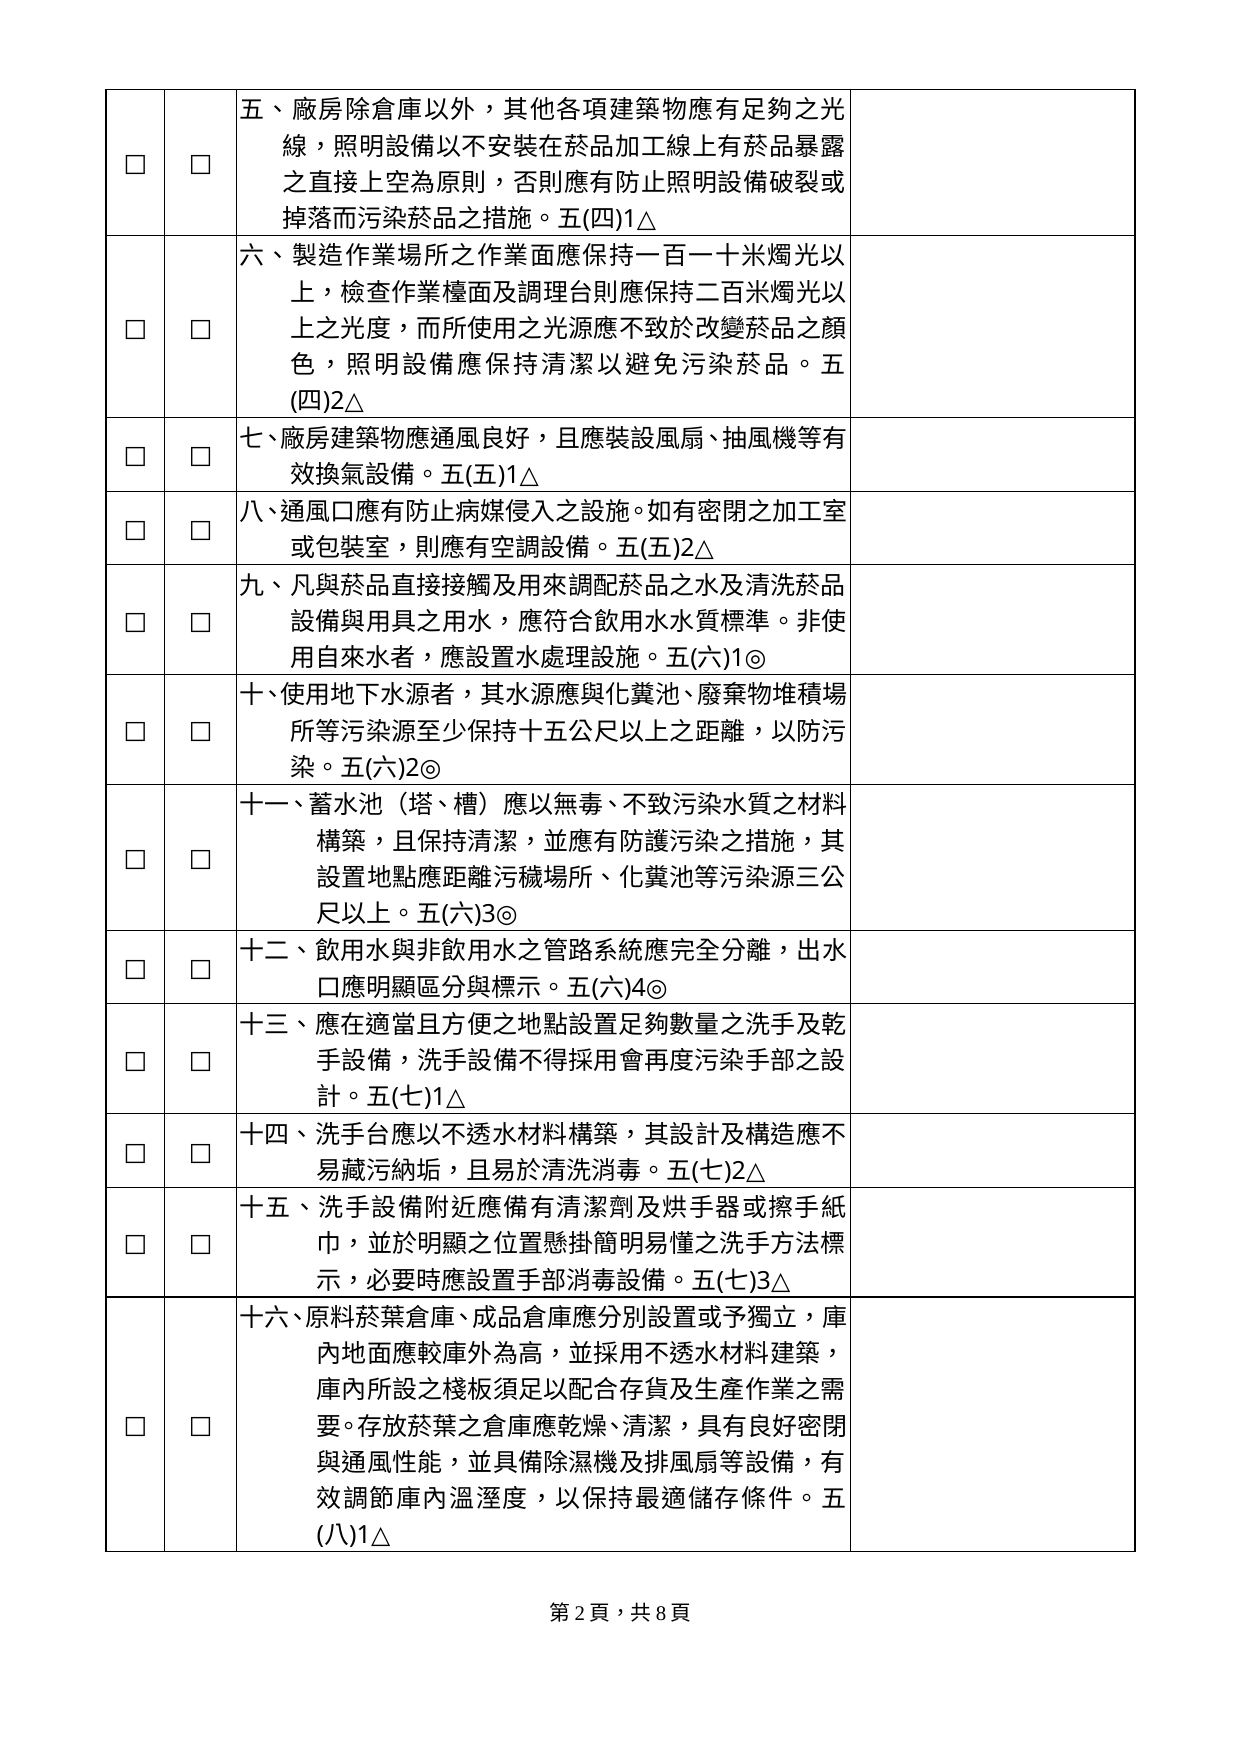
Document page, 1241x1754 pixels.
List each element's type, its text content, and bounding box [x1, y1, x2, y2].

table_cell [851, 1188, 1134, 1296]
table_cell □ [107, 236, 164, 417]
table_cell 十三、應在適當且方便之地點設置足夠數量之洗手及乾手設備，洗手設備不得採用會再度污染手部之設計。五(七)1△ [237, 1004, 850, 1113]
table_cell □ [107, 931, 164, 1003]
table_cell 五、廠房除倉庫以外，其他各項建築物應有足夠之光線，照明設備以不安裝在菸品加工線上有菸品暴露之直接上空為原則，否則應有防止照明設備破裂或掉落而污染菸品之措施。五(四)1△ [237, 90, 850, 235]
table_cell 十六、原料菸葉倉庫、成品倉庫應分別設置或予獨立，庫內地面應較庫外為高，並採用不透水材料建築，庫內所設之棧板須足以配合存貨及生產作業之需要。存放菸葉之倉庫應乾燥、清潔，具有良好密閉與通風性能，並具備除濕機及排風扇等設備，有效調節庫內溫溼度，以保持最適儲存條件。五(八)1△ [237, 1298, 850, 1551]
table_cell □ [165, 931, 236, 1003]
table_cell 九、凡與菸品直接接觸及用來調配菸品之水及清洗菸品設備與用具之用水，應符合飲用水水質標準。非使用自來水者，應設置水處理設施。五(六)1◎ [237, 565, 850, 674]
table_cell 十、使用地下水源者，其水源應與化糞池、廢棄物堆積場所等污染源至少保持十五公尺以上之距離，以防污染。五(六)2◎ [237, 675, 850, 784]
table_cell 十四、洗手台應以不透水材料構築，其設計及構造應不易藏污納垢，且易於清洗消毒。五(七)2△ [237, 1114, 850, 1187]
table_cell 八、通風口應有防止病媒侵入之設施。如有密閉之加工室或包裝室，則應有空調設備。五(五)2△ [237, 492, 850, 564]
table_cell □ [165, 418, 236, 491]
table_cell □ [165, 1188, 236, 1296]
table_cell □ [107, 785, 164, 930]
table_cell □ [165, 1298, 236, 1551]
table_cell □ [107, 492, 164, 564]
table_cell [851, 675, 1134, 784]
table_cell [851, 931, 1134, 1003]
table_cell 十五、洗手設備附近應備有清潔劑及烘手器或擦手紙巾，並於明顯之位置懸掛簡明易懂之洗手方法標示，必要時應設置手部消毒設備。五(七)3△ [237, 1188, 850, 1296]
table_cell □ [165, 675, 236, 784]
table_cell [851, 1298, 1134, 1551]
table_cell [851, 565, 1134, 674]
table_cell □ [165, 565, 236, 674]
table_cell □ [165, 785, 236, 930]
table_cell □ [165, 90, 236, 235]
table_cell □ [107, 675, 164, 784]
table_cell [851, 1114, 1134, 1187]
table_cell 十一、蓄水池（塔、槽）應以無毒、不致污染水質之材料構築，且保持清潔，並應有防護污染之措施，其設置地點應距離污穢場所、化糞池等污染源三公尺以上。五(六)3◎ [237, 785, 850, 930]
table_cell □ [107, 565, 164, 674]
table_cell □ [107, 1188, 164, 1296]
table_cell 六、製造作業場所之作業面應保持一百一十米燭光以上，檢查作業檯面及調理台則應保持二百米燭光以上之光度，而所使用之光源應不致於改變菸品之顏色，照明設備應保持清潔以避免污染菸品。五(四)2△ [237, 236, 850, 417]
table_cell 十二、飲用水與非飲用水之管路系統應完全分離，出水口應明顯區分與標示。五(六)4◎ [237, 931, 850, 1003]
table_cell □ [107, 1004, 164, 1113]
table_cell □ [107, 418, 164, 491]
table_cell [851, 492, 1134, 564]
table_cell [851, 1004, 1134, 1113]
table_cell [851, 90, 1134, 235]
table_cell □ [165, 1004, 236, 1113]
table_cell 七、廠房建築物應通風良好，且應裝設風扇、抽風機等有效換氣設備。五(五)1△ [237, 418, 850, 491]
table_cell □ [107, 1114, 164, 1187]
table_cell □ [165, 236, 236, 417]
table_cell [851, 418, 1134, 491]
table_cell □ [165, 1114, 236, 1187]
table_cell [851, 785, 1134, 930]
table_cell □ [165, 492, 236, 564]
table_cell [851, 236, 1134, 417]
table_cell □ [107, 90, 164, 235]
table_cell □ [107, 1298, 164, 1551]
